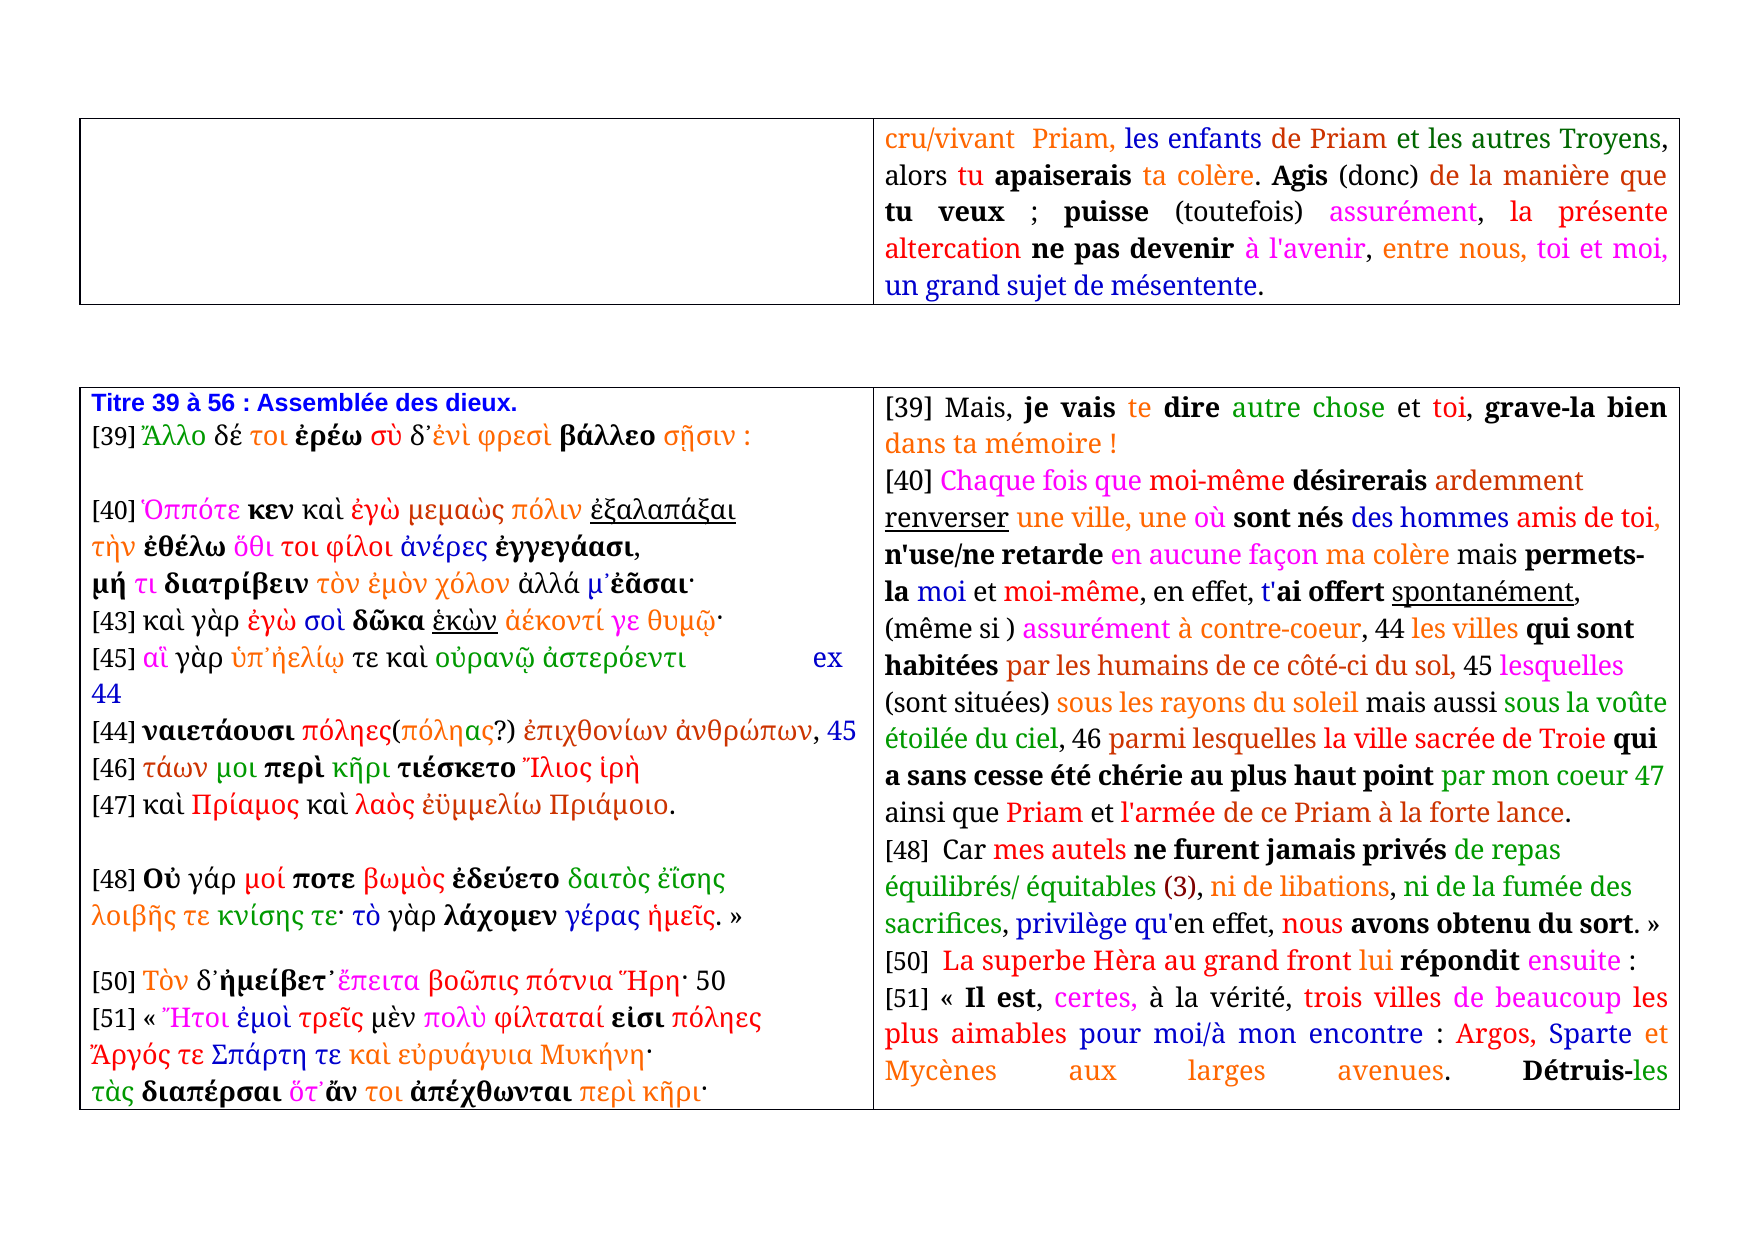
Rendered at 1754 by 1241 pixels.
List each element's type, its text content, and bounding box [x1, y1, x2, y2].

table_header [39] Mais, je vais te dire autre chose et toi, grave-la bien dans ta mémoire ! [40] Chaque fois que moi-même désirerais ardemment renverser une ville, une où sont nés des hommes amis de toi, n'use/ne retarde en aucune façon ma colère mais permets-la moi et moi-même, en effet, t'ai offert spontanément, (même si ) assurément à contre-coeur, 44 les villes qui sont habitées par les humains de ce côté-ci du sol, 45 lesquelles (sont situées) sous les rayons du soleil mais aussi sous la voûte étoilée du ciel, 46 parmi lesquelles la ville sacrée de Troie qui a sans cesse été chérie au plus haut point par mon coeur 47 ainsi que Priam et l'armée de ce Priam à la forte lance. [48] Car mes autels ne furent jamais privés de repas équilibrés/ équitables (3), ni de libations, ni de la fumée des sacrifices, privilège qu'en effet, nous avons obtenu du sort. » [50] La superbe Hèra au grand front lui répondit ensuite : [51] « Il est, certes, à la vérité, trois villes de beaucoup les plus aimables pour moi/à mon encontre : Argos, Sparte et Mycènes aux larges avenues. Détruis-les [874, 388, 1679, 1109]
table_header [81, 119, 873, 303]
table_header cru/vivant Priam, les enfants de Priam et les autres Troyens, alors tu apaiserais ta colère. Agis (donc) de la manière que tu veux ; puisse (toutefois) assurément, la présente altercation ne pas devenir à l'avenir, entre nous, toi et moi, un grand sujet de mésentente. [874, 119, 1679, 303]
table_header Titre 39 à 56 : Assemblée des dieux. [39] Ἄλλο δέ τοι ἐρέω σὺ δ᾽ἐνὶ φρεσὶ βάλλεο σῇσιν : [40] Ὁππότε κεν καὶ ἐγὼ μεμαὼς πόλιν ἐξαλαπάξαι τὴν ἐθέλω ὅθι τοι φίλοι ἀνέρες ἐγγεγάασι, μή τι διατρίβειν τὸν ἐμὸν χόλον ἀλλά μ᾽ἐᾶσαι· [43] καὶ γὰρ ἐγὼ σοὶ δῶκα ἑκὼν ἀέκοντί γε θυμῷ· [45] αἳ γὰρ ὑπ᾽ἠελίῳ τε καὶ οὐρανῷ ἀστερόεντι ex 44 [44] ναιετάουσι πόληες(πόληας?) ἐπιχθονίων ἀνθρώπων, 45 [46] τάων μοι περὶ κῆρι τιέσκετο Ἴλιος ἱρὴ [47] καὶ Πρίαμος καὶ λαὸς ἐϋμμελίω Πριάμοιο. [48] Οὐ γάρ μοί ποτε βωμὸς ἐδεύετο δαιτὸς ἐΐσης λοιβῆς τε κνίσης τε· τὸ γὰρ λάχομεν γέρας ἡμεῖς. » [50] Τὸν δ᾽ἠμείβετ᾽ἔπειτα βοῶπις πότνια Ἥρη· 50 [51] « Ἤτοι ἐμοὶ τρεῖς μὲν πολὺ φίλταταί εἰσι πόληες Ἄργός τε Σπάρτη τε καὶ εὐρυάγυια Μυκήνη· τὰς διαπέρσαι ὅτ᾽ἄν τοι ἀπέχθωνται περὶ κῆρι· [81, 388, 873, 1109]
